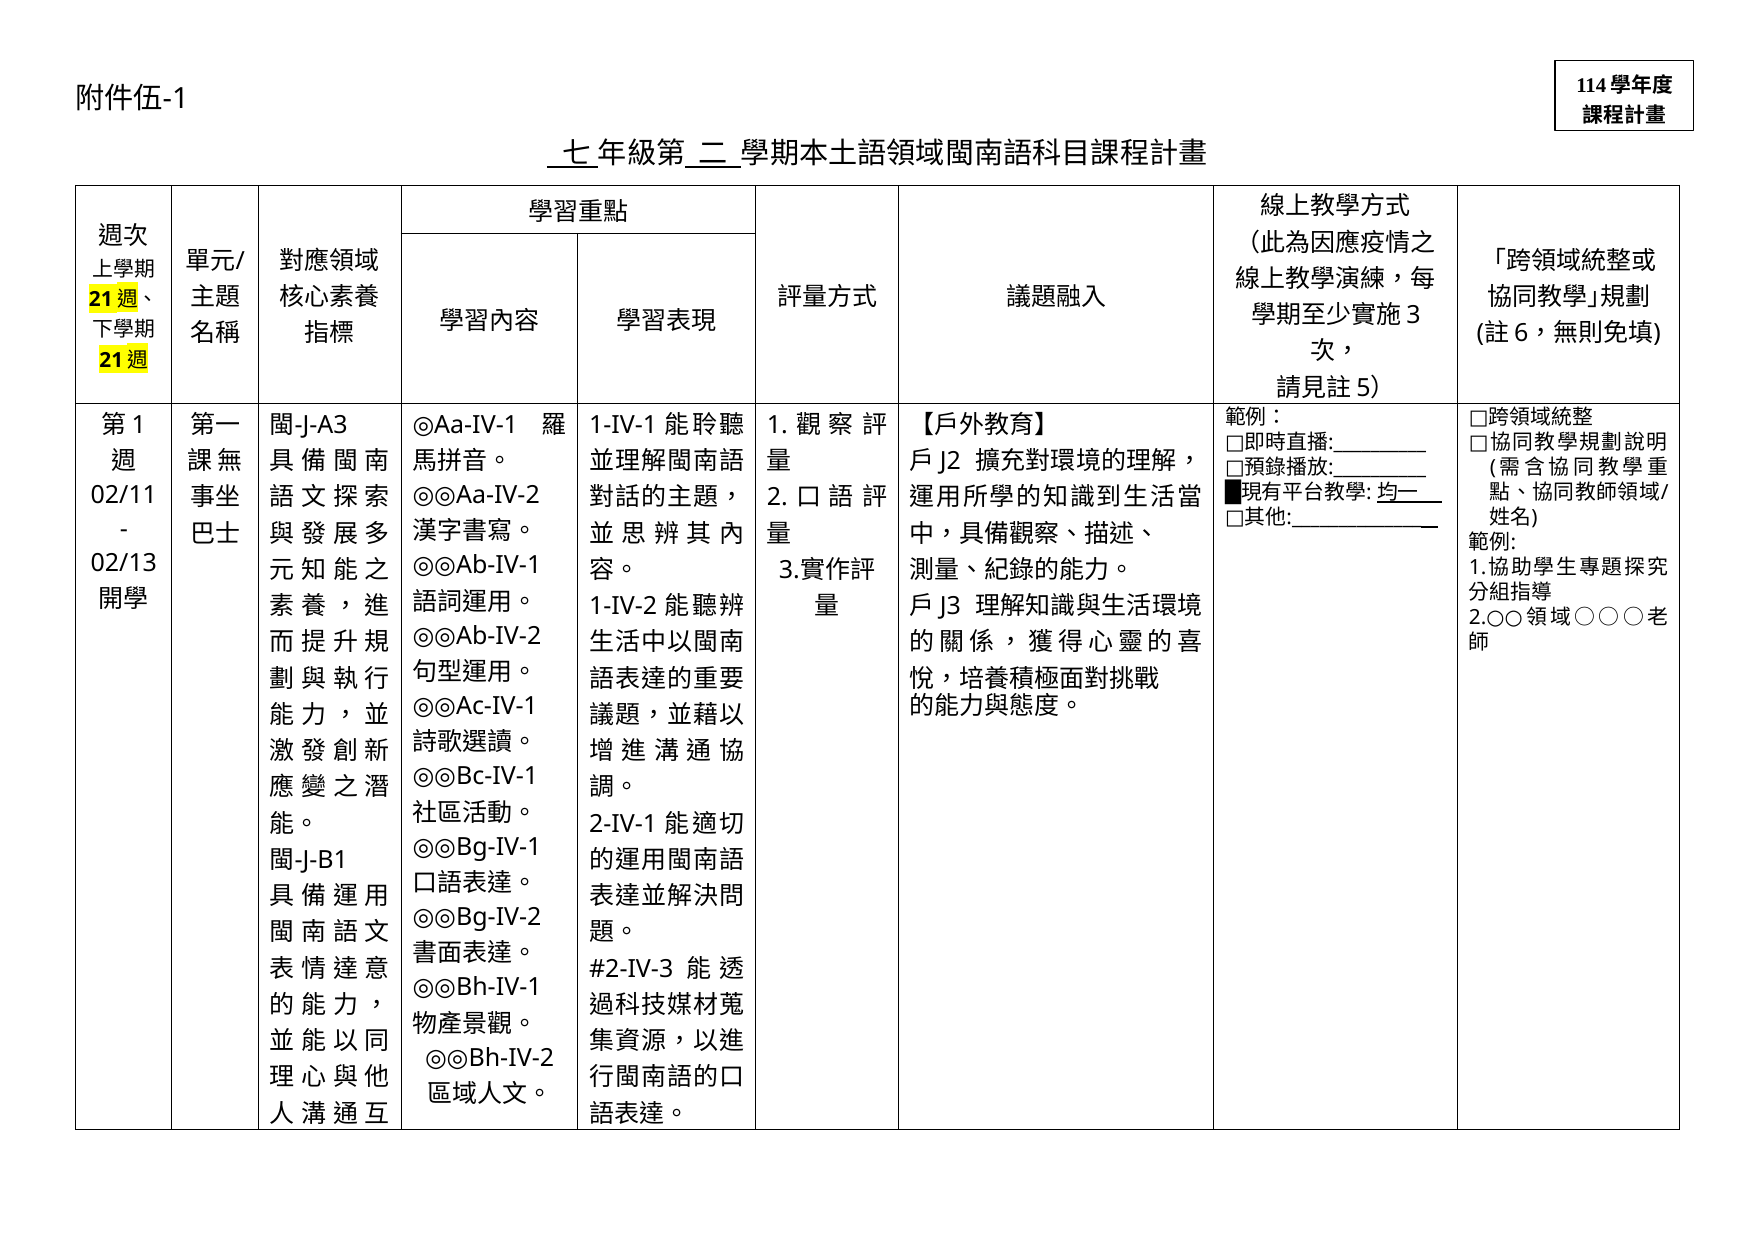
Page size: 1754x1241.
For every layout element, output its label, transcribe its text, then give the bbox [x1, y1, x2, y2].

table_cell 學習表現 [578, 234, 755, 403]
text 114學年度 [1570, 68, 1679, 98]
table_cell 範例： □即時直播:__________ □預錄播放:__________ █現有平台教學: 均一 □其他:______________ [1214, 404, 1457, 1129]
table_header 週次 上學期21週、下學期21週 [76, 186, 171, 403]
table_cell 1-IV-1能聆聽並理解閩南語對話的主題，並思辨其內容。 1-IV-2能聽辨生活中以閩南語表達的重要議題，並藉以增進溝通協調。 2-IV-1能適切的運用閩南語表達並解決問題。 #2-IV-3能透過科技媒材蒐集資源，以進行閩南語的口語表達。 [578, 404, 755, 1129]
table_header 議題融入 [899, 186, 1213, 403]
table_cell 1.觀察評量 2.口語評量 3.實作評量 [756, 404, 898, 1129]
table_cell 閩-J-A3 具備閩南語文探索與發展多元知能之素養，進而提升規劃與執行能力，並激發創新應變之潛能。 閩-J-B1 具備運用閩南語文表情達意的能力，並能以同理心與他人溝通互 [259, 404, 401, 1129]
table_cell 第1週 02/11-02/13 開學 [76, 404, 171, 1129]
table_cell □跨領域統整 □協同教學規劃說明(需含協同教學重點、協同教師領域/姓名) 範例: 1.協助學生專題探究分組指導 2.○○領域○○○老師 [1458, 404, 1679, 1129]
table_cell 學習內容 [402, 234, 577, 403]
table_cell ◎Aa-IV-1 羅馬拼音。 ◎◎Aa-IV-2 漢字書寫。 ◎◎Ab-IV-1 語詞運用。 ◎◎Ab-IV-2 句型運用。 ◎◎Ac-IV-1 詩歌選讀。 ◎◎Bc-IV-1 社區活動。 ◎◎Bg-IV-1 口語表達。 ◎◎Bg-IV-2 書面表達。 ◎◎Bh-IV-1 物產景觀。 ◎◎Bh-IV-2 區域人文。 [402, 404, 577, 1129]
table_header 單元/主題名稱 [172, 186, 258, 403]
table_header 評量方式 [756, 186, 898, 403]
table_cell 第一課 無事坐巴士 [172, 404, 258, 1129]
table_header 「跨領域統整或 協同教學｣規劃 (註6，無則免填) [1458, 186, 1679, 403]
text 附件伍-1 [75, 75, 1554, 117]
table_header 線上教學方式 （此為因應疫情之線上教學演練，每學期至少實施3次， 請見註5） [1214, 186, 1457, 403]
table_header 對應領域 核心素養 指標 [259, 186, 401, 403]
text 課程計畫 [1570, 98, 1679, 123]
text 七 年級第 二 學期本土語領域閩南語科目課程計畫 [75, 130, 1679, 172]
table_header 學習重點 [402, 186, 755, 233]
table_cell 【戶外教育】 戶J2 擴充對環境的理解，運用所學的知識到生活當中，具備觀察、描述、 測量、紀錄的能力。 戶J3 理解知識與生活環境的關係，獲得心靈的喜悅，培養積極面對挑戰 的能力與態度。 [899, 404, 1213, 1129]
